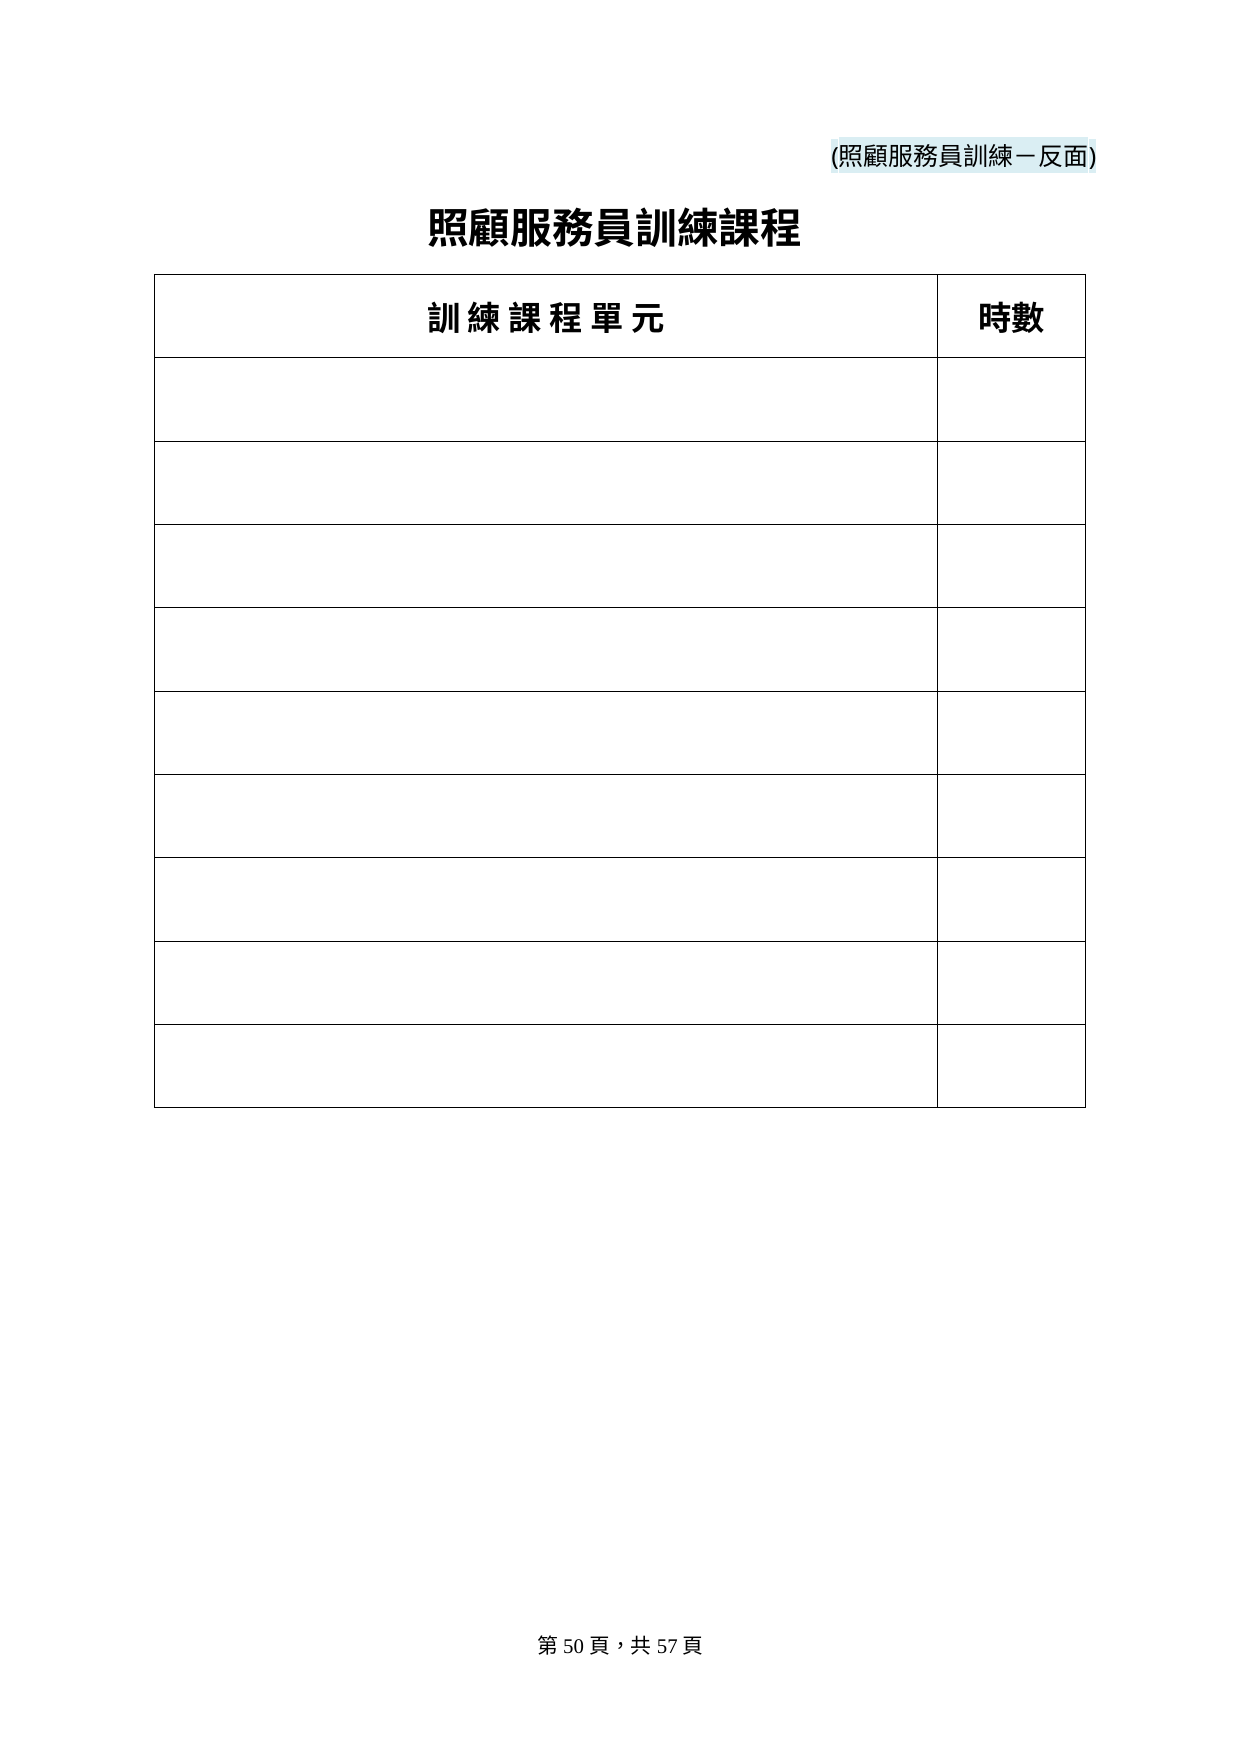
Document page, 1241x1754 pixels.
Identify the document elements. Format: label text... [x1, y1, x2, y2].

table_cell [155, 608, 937, 691]
table_cell [938, 858, 1085, 941]
table_cell [155, 358, 937, 441]
table_cell [938, 608, 1085, 691]
table_cell [155, 775, 937, 857]
table_cell [155, 1025, 937, 1107]
table_cell [155, 442, 937, 524]
table_cell [155, 858, 937, 941]
table_header 時數 [938, 275, 1085, 357]
table_cell [938, 692, 1085, 774]
table_cell [155, 692, 937, 774]
text 照顧服務員訓練課程 [133, 195, 1096, 255]
table_cell [938, 942, 1085, 1024]
table_cell [938, 358, 1085, 441]
table_cell [938, 525, 1085, 607]
text (照顧服務員訓練－反面) [130, 124, 1096, 176]
table_cell [155, 942, 937, 1024]
table_cell [938, 775, 1085, 857]
table_cell [155, 525, 937, 607]
table_header 訓 練 課 程 單 元 [155, 275, 937, 357]
table_cell [938, 1025, 1085, 1107]
table_cell [938, 442, 1085, 524]
